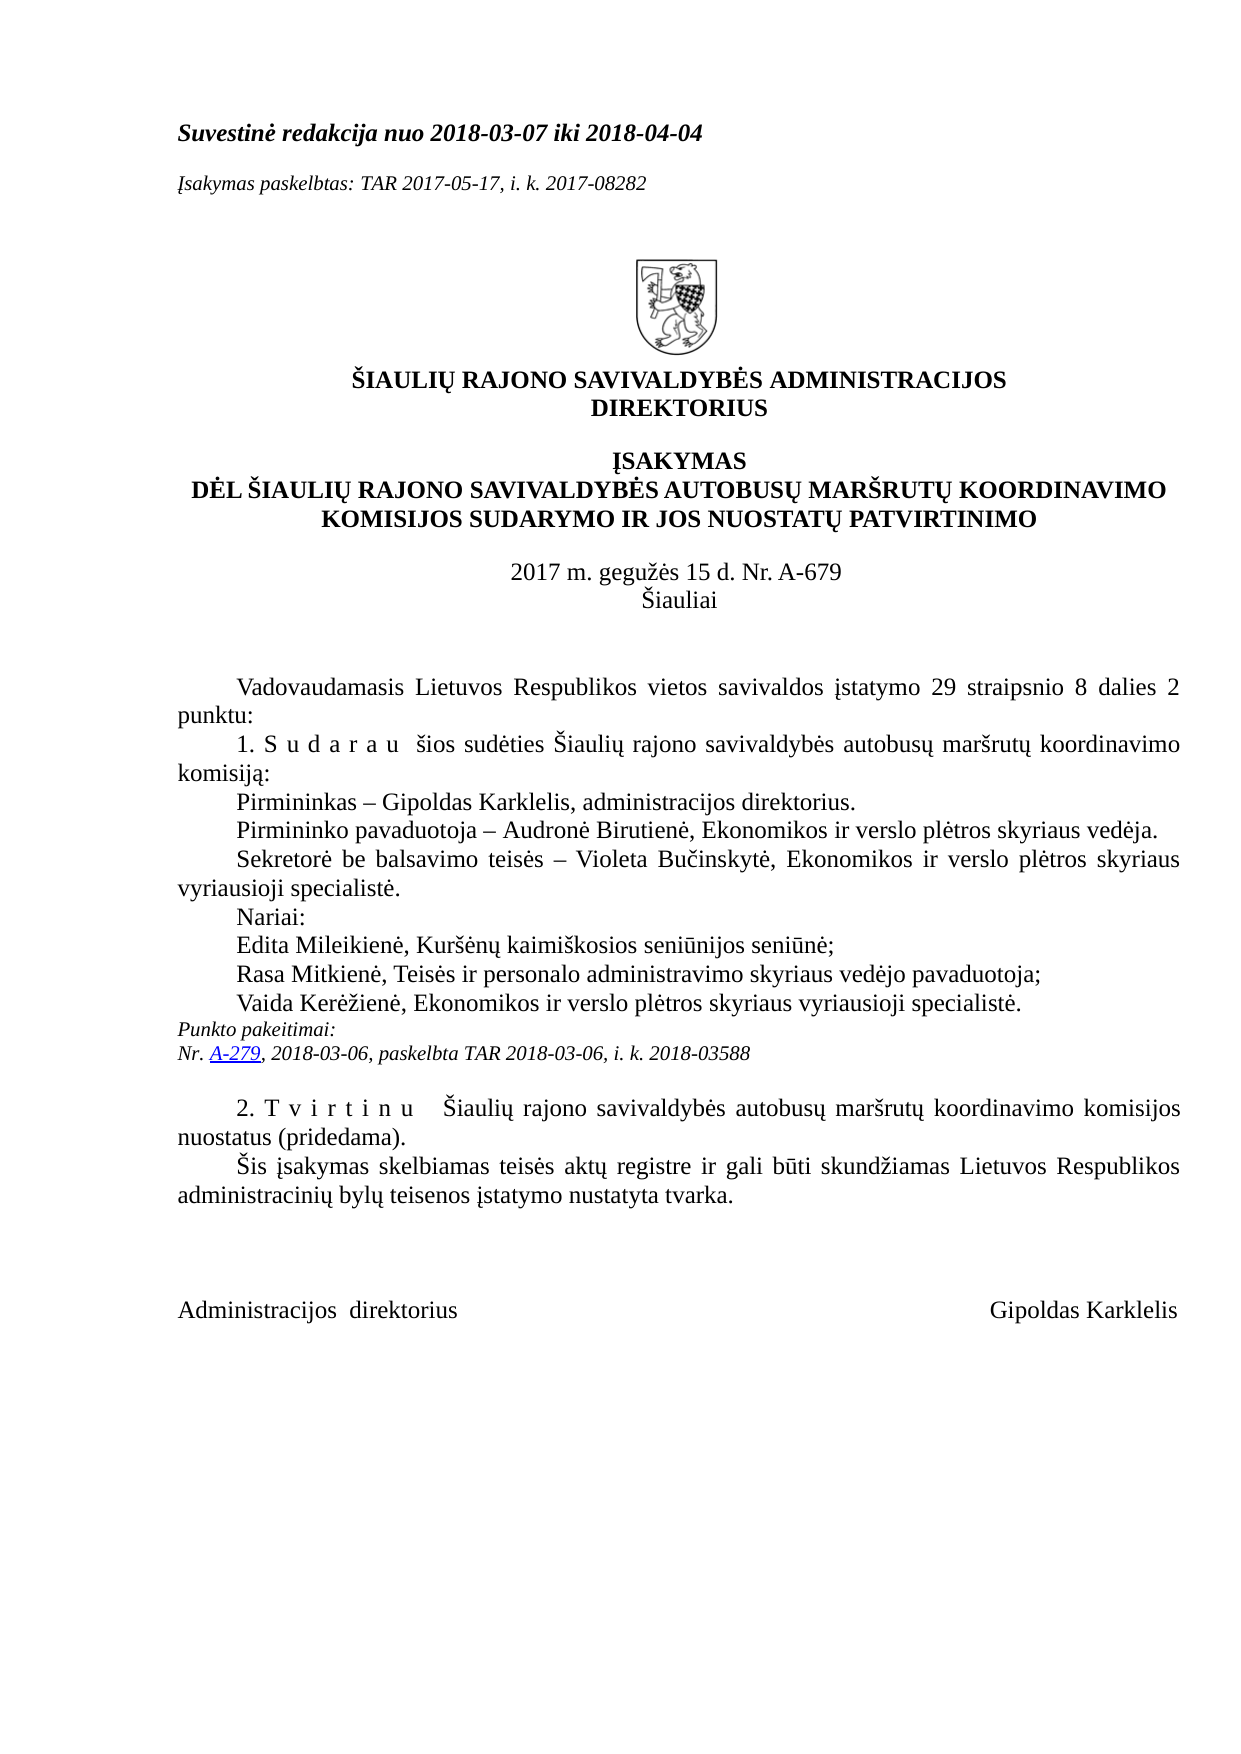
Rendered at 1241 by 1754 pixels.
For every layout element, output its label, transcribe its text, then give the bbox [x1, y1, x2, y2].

text Rasa Mitkienė, Teisės ir personalo administravimo skyriaus vedėjo pavaduotoja; [177, 959, 1181, 988]
text Punkto pakeitimai: [177, 1017, 1181, 1041]
text Edita Mileikienė, Kuršėnų kaimiškosios seniūnijos seniūnė; [177, 930, 1181, 959]
text Pirmininkas – Gipoldas Karklelis, administracijos direktorius. [177, 787, 1181, 815]
text DĖL ŠIAULIŲ RAJONO SAVIVALDYBĖS AUTOBUSŲ MARŠRUTŲ KOORDINAVIMO [177, 475, 1181, 504]
text Šis įsakymas skelbiamas teisės aktų registre ir gali būti skundžiamas Lietuvos Respublikos administracinių bylų teisenos įstatymo nustatyta tvarka. [177, 1151, 1181, 1208]
text KOMISIJOS SUDARYMO IR JOS NUOSTATŲ PATVIRTINIMO [177, 504, 1181, 533]
text 2017 m. gegužės 15 d. Nr. A-679 [177, 557, 1181, 585]
text Vaida Kerėžienė, Ekonomikos ir verslo plėtros skyriaus vyriausioji specialistė. [177, 988, 1181, 1017]
text Nr. A-279, 2018-03-06, paskelbta TAR 2018-03-06, i. k. 2018-03588 [177, 1041, 1181, 1065]
text Įsakymas paskelbtas: TAR 2017-05-17, i. k. 2017-08282 [177, 171, 1181, 195]
text 2. T v i r t i n u Šiaulių rajono savivaldybės autobusų maršrutų koordinavimo komisijos nuostatus (pridedama). [177, 1093, 1181, 1151]
text Administracijos direktorius Gipoldas Karklelis [177, 1295, 1181, 1323]
text Sekretorė be balsavimo teisės – Violeta Bučinskytė, Ekonomikos ir verslo plėtros skyriaus vyriausioji specialistė. [177, 844, 1181, 902]
text DIREKTORIUS [177, 393, 1181, 422]
text Pirmininko pavaduotoja – Audronė Birutienė, Ekonomikos ir verslo plėtros skyriaus vedėja. [177, 815, 1181, 844]
text ĮSAKYMAS [177, 446, 1181, 475]
text 1. S u d a r a u šios sudėties Šiaulių rajono savivaldybės autobusų maršrutų koordinavimo komisiją: [177, 729, 1181, 787]
text Vadovaudamasis Lietuvos Respublikos vietos savivaldos įstatymo 29 straipsnio 8 dalies 2 punktu: [177, 672, 1181, 729]
text Šiauliai [177, 585, 1181, 614]
text ŠIAULIŲ RAJONO SAVIVALDYBĖS ADMINISTRACIJOS [177, 365, 1181, 393]
text Nariai: [177, 902, 1181, 930]
text Suvestinė redakcija nuo 2018-03-07 iki 2018-04-04 [177, 118, 1181, 147]
